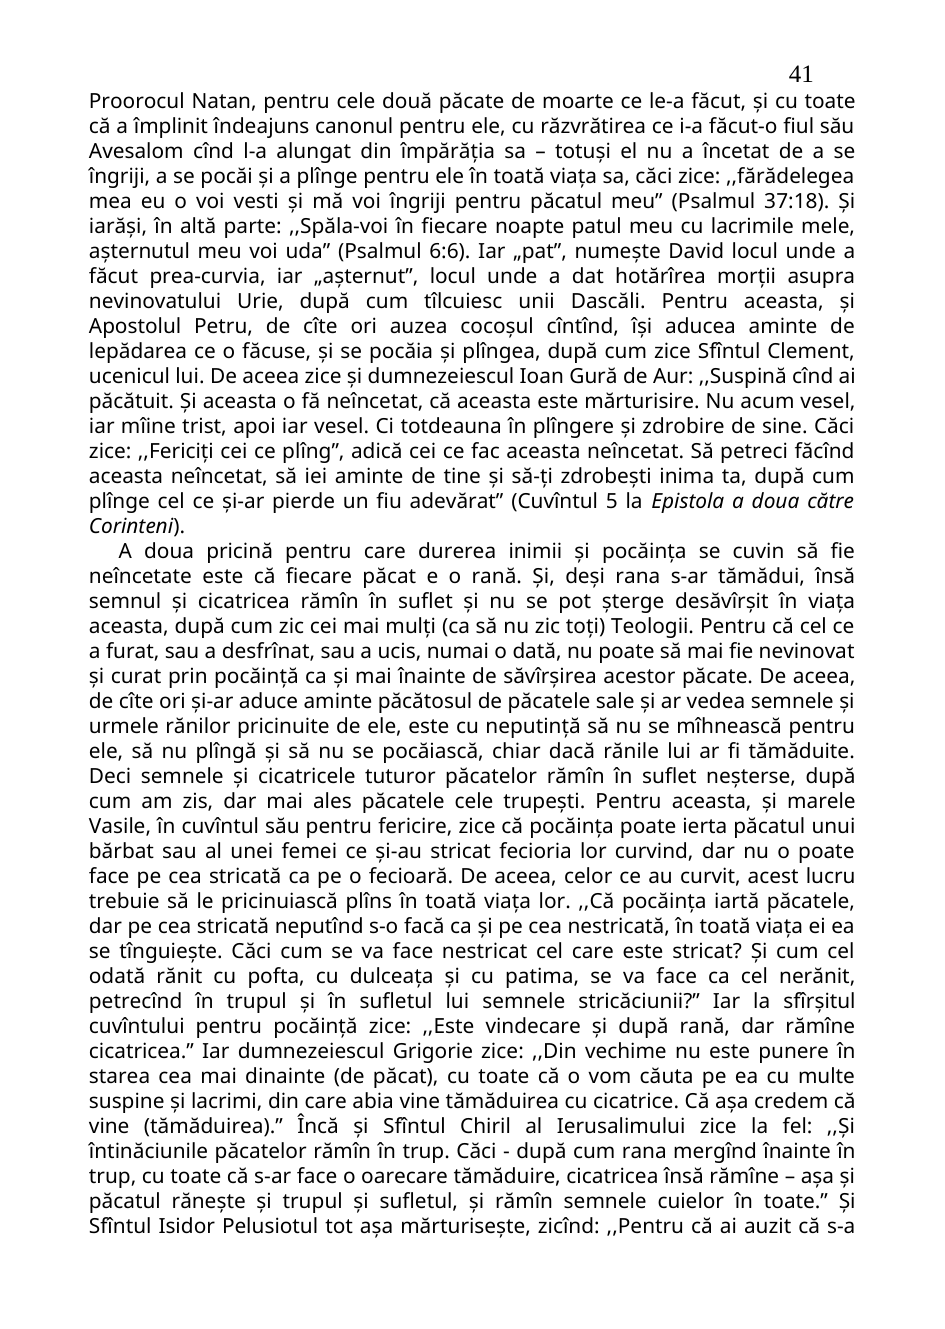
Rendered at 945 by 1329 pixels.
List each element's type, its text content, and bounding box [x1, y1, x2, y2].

text Proorocul Natan, pentru cele două păcate de moarte ce le-a făcut, şi cu toate că a împlinit îndeajuns canonul pentru ele, cu răzvrătirea ce i-a făcut-o fiul său Avesalom cînd l-a alungat din împărăţia sa – totuşi el nu a încetat de a se îngriji, a se pocăi şi a plînge pentru ele în toată viaţa sa, căci zice: ,,fărădelegea mea eu o voi vesti şi mă voi îngriji pentru păcatul meu” (Psalmul 37:18). Şi iarăşi, în altă parte: ,,Spăla-voi în fiecare noapte patul meu cu lacrimile mele, aşternutul meu voi uda” (Psalmul 6:6). Iar „pat”, numeşte David locul unde a făcut prea-curvia, iar „aşternut”, locul unde a dat hotărîrea morţii asupra nevinovatului Urie, după cum tîlcuiesc unii Dascăli. Pentru aceasta, şi Apostolul Petru, de cîte ori auzea cocoşul cîntînd, îşi aducea aminte de lepădarea ce o făcuse, şi se pocăia şi plîngea, după cum zice Sfîntul Clement, ucenicul lui. De aceea zice şi dumnezeiescul Ioan Gură de Aur: ,,Suspină cînd ai păcătuit. Şi aceasta o fă neîncetat, că aceasta este mărturisire. Nu acum vesel, iar mîine trist, apoi iar vesel. Ci totdeauna în plîngere şi zdrobire de sine. Căci zice: ,,Fericiţi cei ce plîng”, adică cei ce fac aceasta neîncetat. Să petreci făcînd aceasta neîncetat, să iei aminte de tine şi să-ţi zdrobeşti inima ta, după cum plînge cel ce şi-ar pierde un fiu adevărat” (Cuvîntul 5 la Epistola a doua către Corinteni). [89, 89, 856, 539]
text A doua pricină pentru care durerea inimii şi pocăinţa se cuvin să fie neîncetate este că fiecare păcat e o rană. Şi, deşi rana s-ar tămădui, însă semnul şi cicatricea rămîn în suflet şi nu se pot şterge desăvîrşit în viaţa aceasta, după cum zic cei mai mulţi (ca să nu zic toţi) Teologii. Pentru că cel ce a furat, sau a desfrînat, sau a ucis, numai o dată, nu poate să mai fie nevinovat şi curat prin pocăinţă ca şi mai înainte de săvîrşirea acestor păcate. De aceea, de cîte ori şi-ar aduce aminte păcătosul de păcatele sale şi ar vedea semnele şi urmele rănilor pricinuite de ele, este cu neputinţă să nu se mîhnească pentru ele, să nu plîngă şi să nu se pocăiască, chiar dacă rănile lui ar fi tămăduite. Deci semnele şi cicatricele tuturor păcatelor rămîn în suflet neşterse, după cum am zis, dar mai ales păcatele cele trupeşti. Pentru aceasta, şi marele Vasile, în cuvîntul său pentru fericire, zice că pocăinţa poate ierta păcatul unui bărbat sau al unei femei ce şi-au stricat fecioria lor curvind, dar nu o poate face pe cea stricată ca pe o fecioară. De aceea, celor ce au curvit, acest lucru trebuie să le pricinuiască plîns în toată viaţa lor. ,,Că pocăinţa iartă păcatele, dar pe cea stricată neputînd s-o facă ca şi pe cea nestricată, în toată viaţa ei ea se tînguieşte. Căci cum se va face nestricat cel care este stricat? Şi cum cel odată rănit cu pofta, cu dulceaţa şi cu patima, se va face ca cel nerănit, petrecînd în trupul şi în sufletul lui semnele stricăciunii?” Iar la sfîrşitul cuvîntului pentru pocăinţă zice: ,,Este vindecare şi după rană, dar rămîne cicatricea.” Iar dumnezeiescul Grigorie zice: ,,Din vechime nu este punere în starea cea mai dinainte (de păcat), cu toate că o vom căuta pe ea cu multe suspine şi lacrimi, din care abia vine tămăduirea cu cicatrice. Că aşa credem că vine (tămăduirea).” Încă şi Sfîntul Chiril al Ierusalimului zice la fel: ,,Şi întinăciunile păcatelor rămîn în trup. Căci - după cum rana mergînd înainte în trup, cu toate că s-ar face o oarecare tămăduire, cicatricea însă rămîne – aşa şi păcatul răneşte şi trupul şi sufletul, şi rămîn semnele cuielor în toate.” Şi Sfîntul Isidor Pelusiotul tot aşa mărturiseşte, zicînd: ,,Pentru că ai auzit că s-a [89, 539, 856, 1239]
